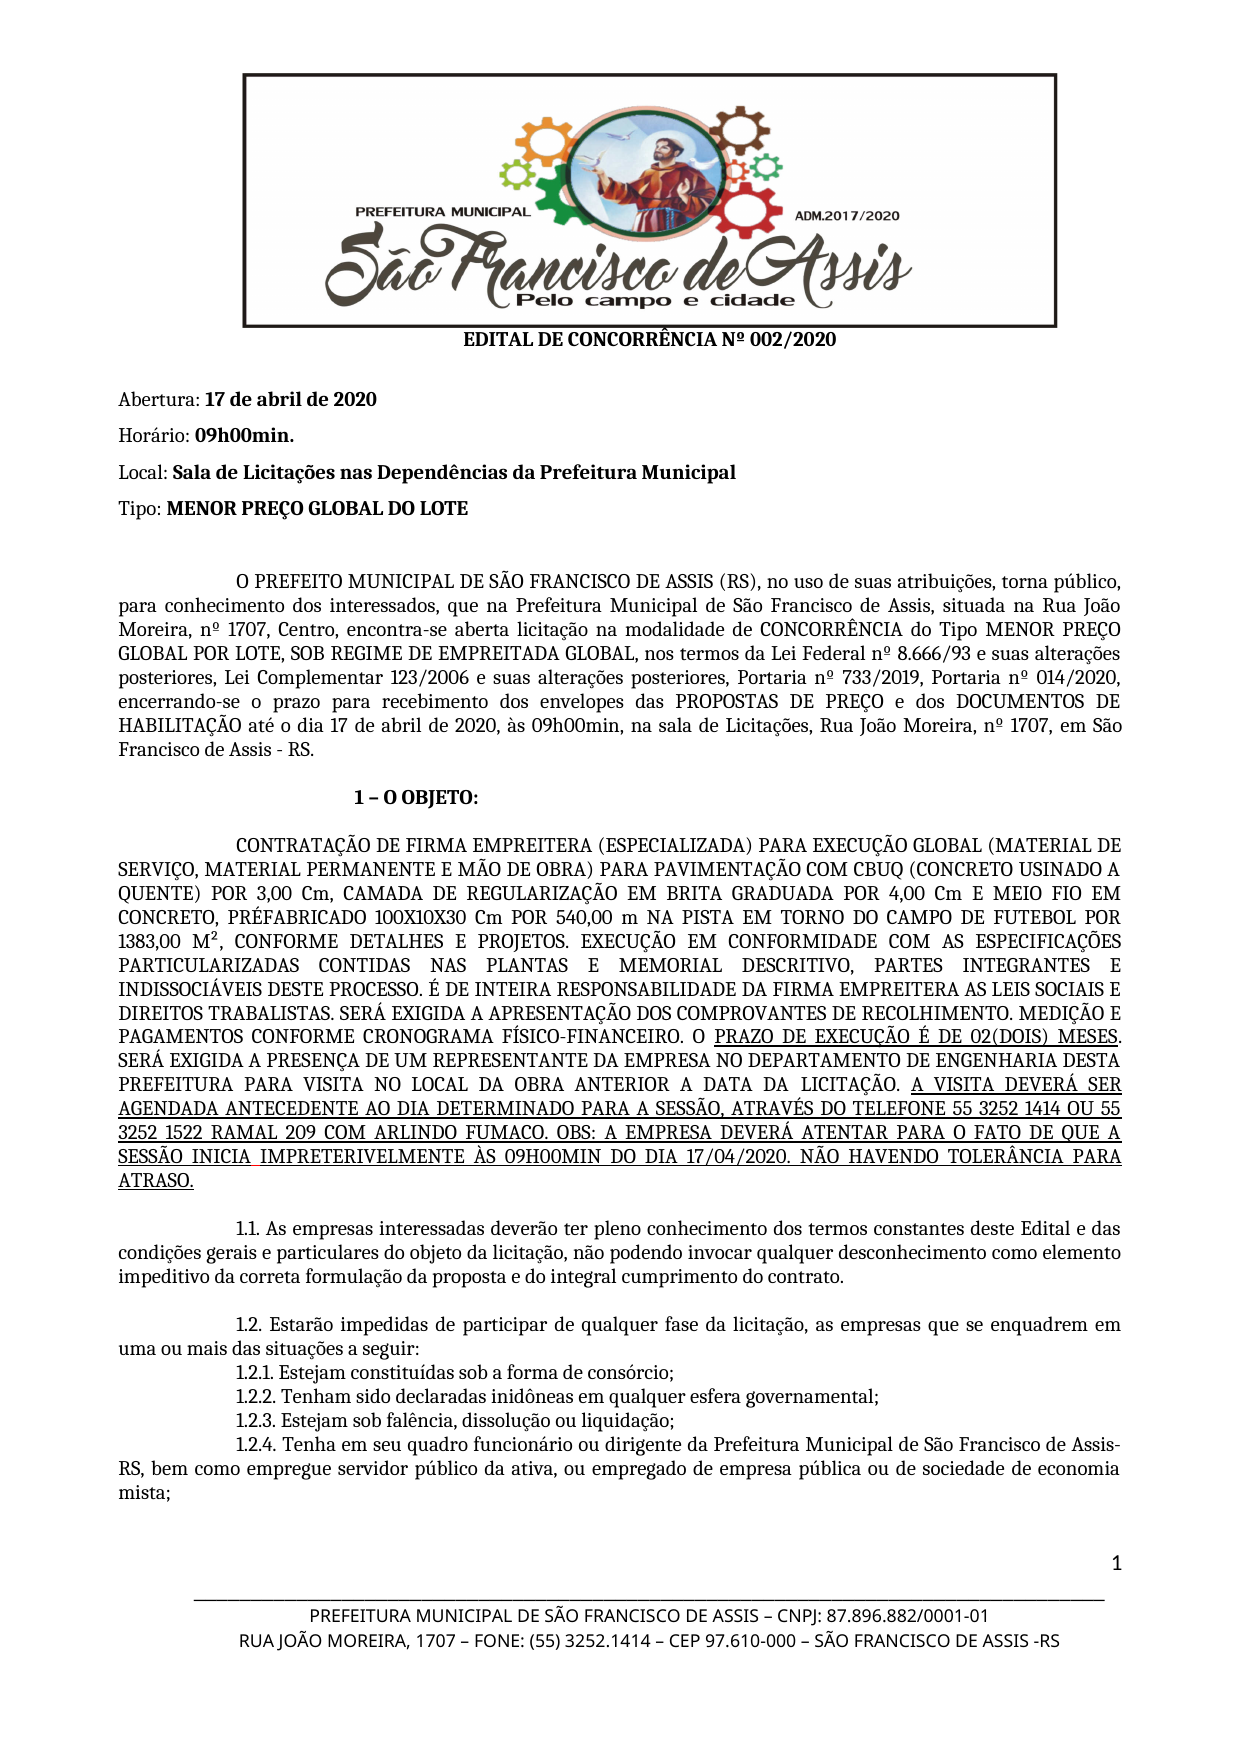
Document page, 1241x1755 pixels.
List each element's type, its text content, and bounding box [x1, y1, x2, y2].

text 1.2. Estarão impedidas de participar de qualquer fase da licitação, as empresas que se enquadrem em uma ou mais das situações a seguir: [118, 1313, 1122, 1361]
text 1 – O OBJETO: [177, 786, 1122, 809]
text CONTRATAÇÃO DE FIRMA EMPREITERA (ESPECIALIZADA) PARA EXECUÇÃO GLOBAL (MATERIAL DE SERVIÇO, MATERIAL PERMANENTE E MÃO DE OBRA) PARA PAVIMENTAÇÃO COM CBUQ (CONCRETO USINADO A QUENTE) POR 3,00 Cm, CAMADA DE REGULARIZAÇÃO EM BRITA GRADUADA POR 4,00 Cm E MEIO FIO EM CONCRETO, PRÉFABRICADO 100X10X30 Cm POR 540,00 m NA PISTA EM TORNO DO CAMPO DE FUTEBOL POR 1383,00 M², CONFORME DETALHES E PROJETOS. EXECUÇÃO EM CONFORMIDADE COM AS ESPECIFICAÇÕES PARTICULARIZADAS CONTIDAS NAS PLANTAS E MEMORIAL DESCRITIVO, PARTES INTEGRANTES E INDISSOCIÁVEIS DESTE PROCESSO. É DE INTEIRA RESPONSABILIDADE DA FIRMA EMPREITERA AS LEIS SOCIAIS E DIREITOS TRABALISTAS. SERÁ EXIGIDA A APRESENTAÇÃO DOS COMPROVANTES DE RECOLHIMENTO. MEDIÇÃO E PAGAMENTOS CONFORME CRONOGRAMA FÍSICO-FINANCEIRO. O PRAZO DE EXECUÇÃO É DE 02(DOIS) MESES. SERÁ EXIGIDA A PRESENÇA DE UM REPRESENTANTE DA EMPRESA NO DEPARTAMENTO DE ENGENHARIA DESTA PREFEITURA PARA VISITA NO LOCAL DA OBRA ANTERIOR A DATA DA LICITAÇÃO. A visita deverá ser agendada antecedEnTE ao dia determinado para a sessão, através do telefone 55 3252 1414 ou 55 [118, 833, 1122, 1117]
text EDITAL DE CONCORRÊNCIA Nº 002/2020 [177, 327, 1122, 351]
text 1.2.1. Estejam constituídas sob a forma de consórcio; [118, 1361, 1122, 1384]
text 1.2.2. Tenham sido declaradas inidôneas em qualquer esfera governamental; [118, 1384, 1122, 1408]
text sessão inicia impreterivelmente às 09h00min do dia 17/04/2020. Não havendo tolerância para [118, 1143, 1122, 1165]
text 1.2.4. Tenha em seu quadro funcionário ou dirigente da Prefeitura Municipal de São Francisco de Assis-RS, bem como empregue servidor público da ativa, ou empregado de empresa pública ou de sociedade de economia mista; [118, 1432, 1122, 1504]
text Local: Sala de Licitações nas Dependências da Prefeitura Municipal [118, 461, 1152, 484]
text 1.1. As empresas interessadas deverão ter pleno conhecimento dos termos constantes deste Edital e das condições gerais e particulares do objeto da licitação, não podendo invocar qualquer desconhecimento como elemento impeditivo da correta formulação da proposta e do integral cumprimento do contrato. [118, 1217, 1122, 1289]
text atraso. [118, 1166, 1122, 1193]
text 3252 1522 ramal 209 com Arlindo Fumaco. Obs: A empresa deverá atentar para o fato de que a [118, 1119, 1122, 1141]
text 1.2.3. Estejam sob falência, dissolução ou liquidação; [118, 1408, 1122, 1432]
text O PREFEITO MUNICIPAL DE SÃO FRANCISCO DE ASSIS (RS), no uso de suas atribuições, torna público, para conhecimento dos interessados, que na Prefeitura Municipal de São Francisco de Assis, situada na Rua João Moreira, nº 1707, Centro, encontra-se aberta licitação na modalidade de CONCORRÊNCIA do Tipo MENOR PREÇO GLOBAL POR LOTE, SOB REGIME DE EMPREITADA GLOBAL, nos termos da Lei Federal nº 8.666/93 e suas alterações posteriores, Lei Complementar 123/2006 e suas alterações posteriores, Portaria nº 733/2019, Portaria nº 014/2020, encerrando-se o prazo para recebimento dos envelopes das PROPOSTAS DE PREÇO e dos DOCUMENTOS DE HABILITAÇÃO até o dia 17 de abril de 2020, às 09h00min, na sala de Licitações, Rua João Moreira, nº 1707, em São Francisco de Assis - RS. [118, 570, 1122, 762]
text Abertura: 17 de abril de 2020 [118, 388, 1152, 412]
text Tipo: MENOR PREÇO GLOBAL DO LOTE [118, 497, 1152, 521]
text Horário: 09h00min. [118, 424, 1152, 448]
